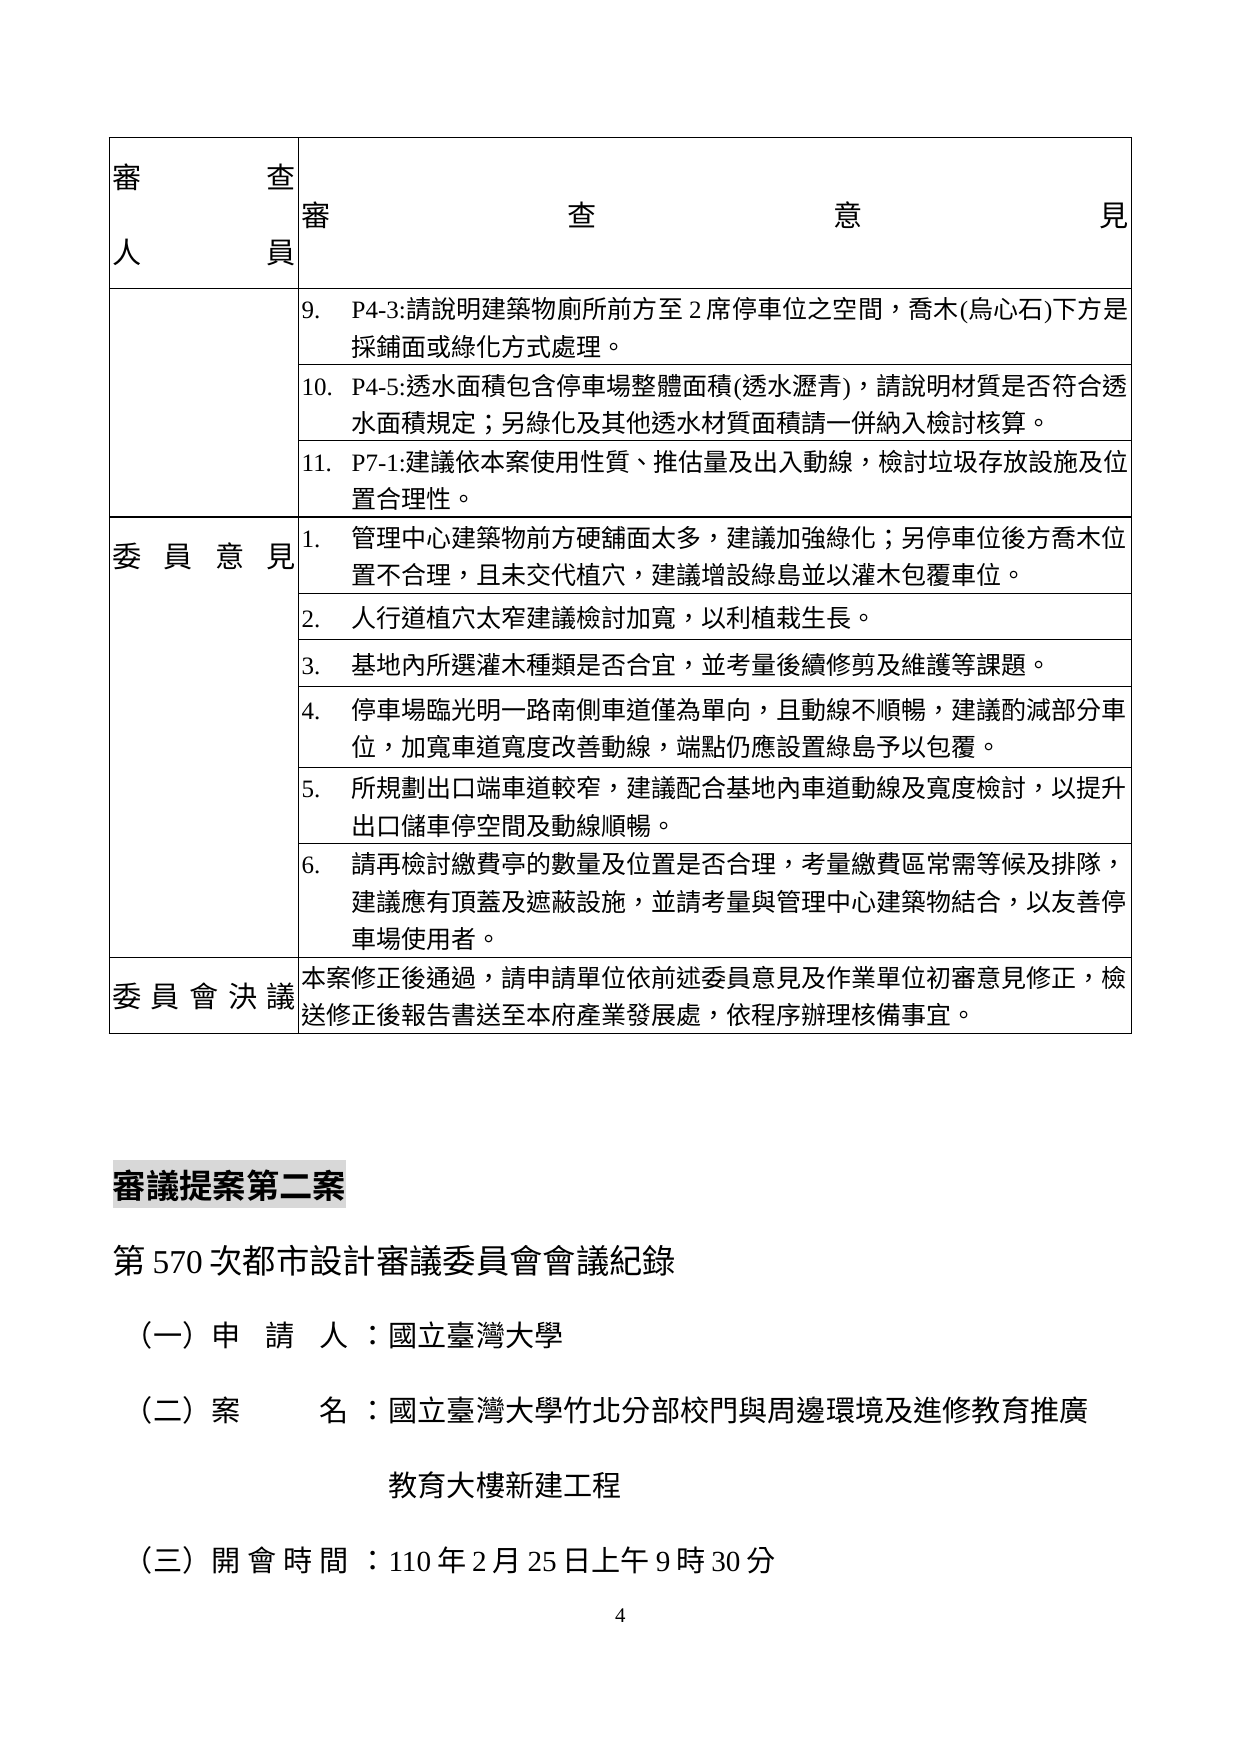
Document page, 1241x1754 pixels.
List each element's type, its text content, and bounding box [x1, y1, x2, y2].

table_cell 管理中心建築物前方硬舖面太多，建議加強綠化；另停車位後方喬木位置不合理，且未交代植穴，建議增設綠島並以灌木包覆車位。 [299, 518, 1131, 592]
table_cell 人行道植穴太窄建議檢討加寬，以利植栽生長。 [299, 594, 1131, 639]
table_cell 委員會決議 [110, 958, 298, 1033]
table_header 申請人 [213, 1296, 360, 1371]
table_header 審查 人員 [110, 138, 298, 288]
table_cell P4-5:透水面積包含停車場整體面積(透水瀝青)，請說明材質是否符合透水面積規定；另綠化及其他透水材質面積請一併納入檢討核算。 [299, 365, 1131, 440]
text 審議提案第二案 [112, 1146, 1128, 1221]
table_cell 停車場臨光明一路南側車道僅為單向，且動線不順暢，建議酌減部分車位，加寬車道寬度改善動線，端點仍應設置綠島予以包覆。 [299, 687, 1131, 767]
text 第570次都市設計審議委員會會議紀錄 [112, 1221, 1128, 1296]
table_cell P4-3:請說明建築物廁所前方至2席停車位之空間，喬木(烏心石)下方是採鋪面或綠化方式處理。 [299, 289, 1131, 364]
table_cell 委員意見 [110, 518, 298, 957]
table_cell P7-1:建議依本案使用性質、推估量及出入動線，檢討垃圾存放設施及位置合理性。 [299, 441, 1131, 516]
table_cell ： [360, 1371, 389, 1521]
table_cell （二） [113, 1371, 212, 1521]
table_cell 案名 [213, 1371, 360, 1521]
table_cell 開會時間 [213, 1521, 360, 1596]
table_cell 國立臺灣大學竹北分部校門與周邊環境及進修教育推廣教育大樓新建工程 [390, 1371, 1102, 1521]
table_header 國立臺灣大學 [390, 1296, 1102, 1371]
table_cell 案名 [213, 1406, 222, 1411]
table_cell [110, 289, 298, 516]
table_header ： [360, 1296, 389, 1371]
table_header （一） [113, 1296, 212, 1371]
table_cell 本案修正後通過，請申請單位依前述委員意見及作業單位初審意見修正，檢送修正後報告書送至本府產業發展處，依程序辦理核備事宜。 [299, 958, 1131, 1033]
table_cell ： [360, 1521, 389, 1596]
table_cell 請再檢討繳費亭的數量及位置是否合理，考量繳費區常需等候及排隊，建議應有頂蓋及遮蔽設施，並請考量與管理中心建築物結合，以友善停車場使用者。 [299, 844, 1131, 957]
table_cell 基地內所選灌木種類是否合宜，並考量後續修剪及維護等課題。 [299, 640, 1131, 686]
table_cell 所規劃出口端車道較窄，建議配合基地內車道動線及寬度檢討，以提升出口儲車停空間及動線順暢。 [299, 768, 1131, 843]
table_cell （三） [113, 1521, 212, 1596]
table_cell 110年2月25日上午9時30分 [390, 1521, 1102, 1596]
table_header 審查意見 [299, 138, 1131, 288]
